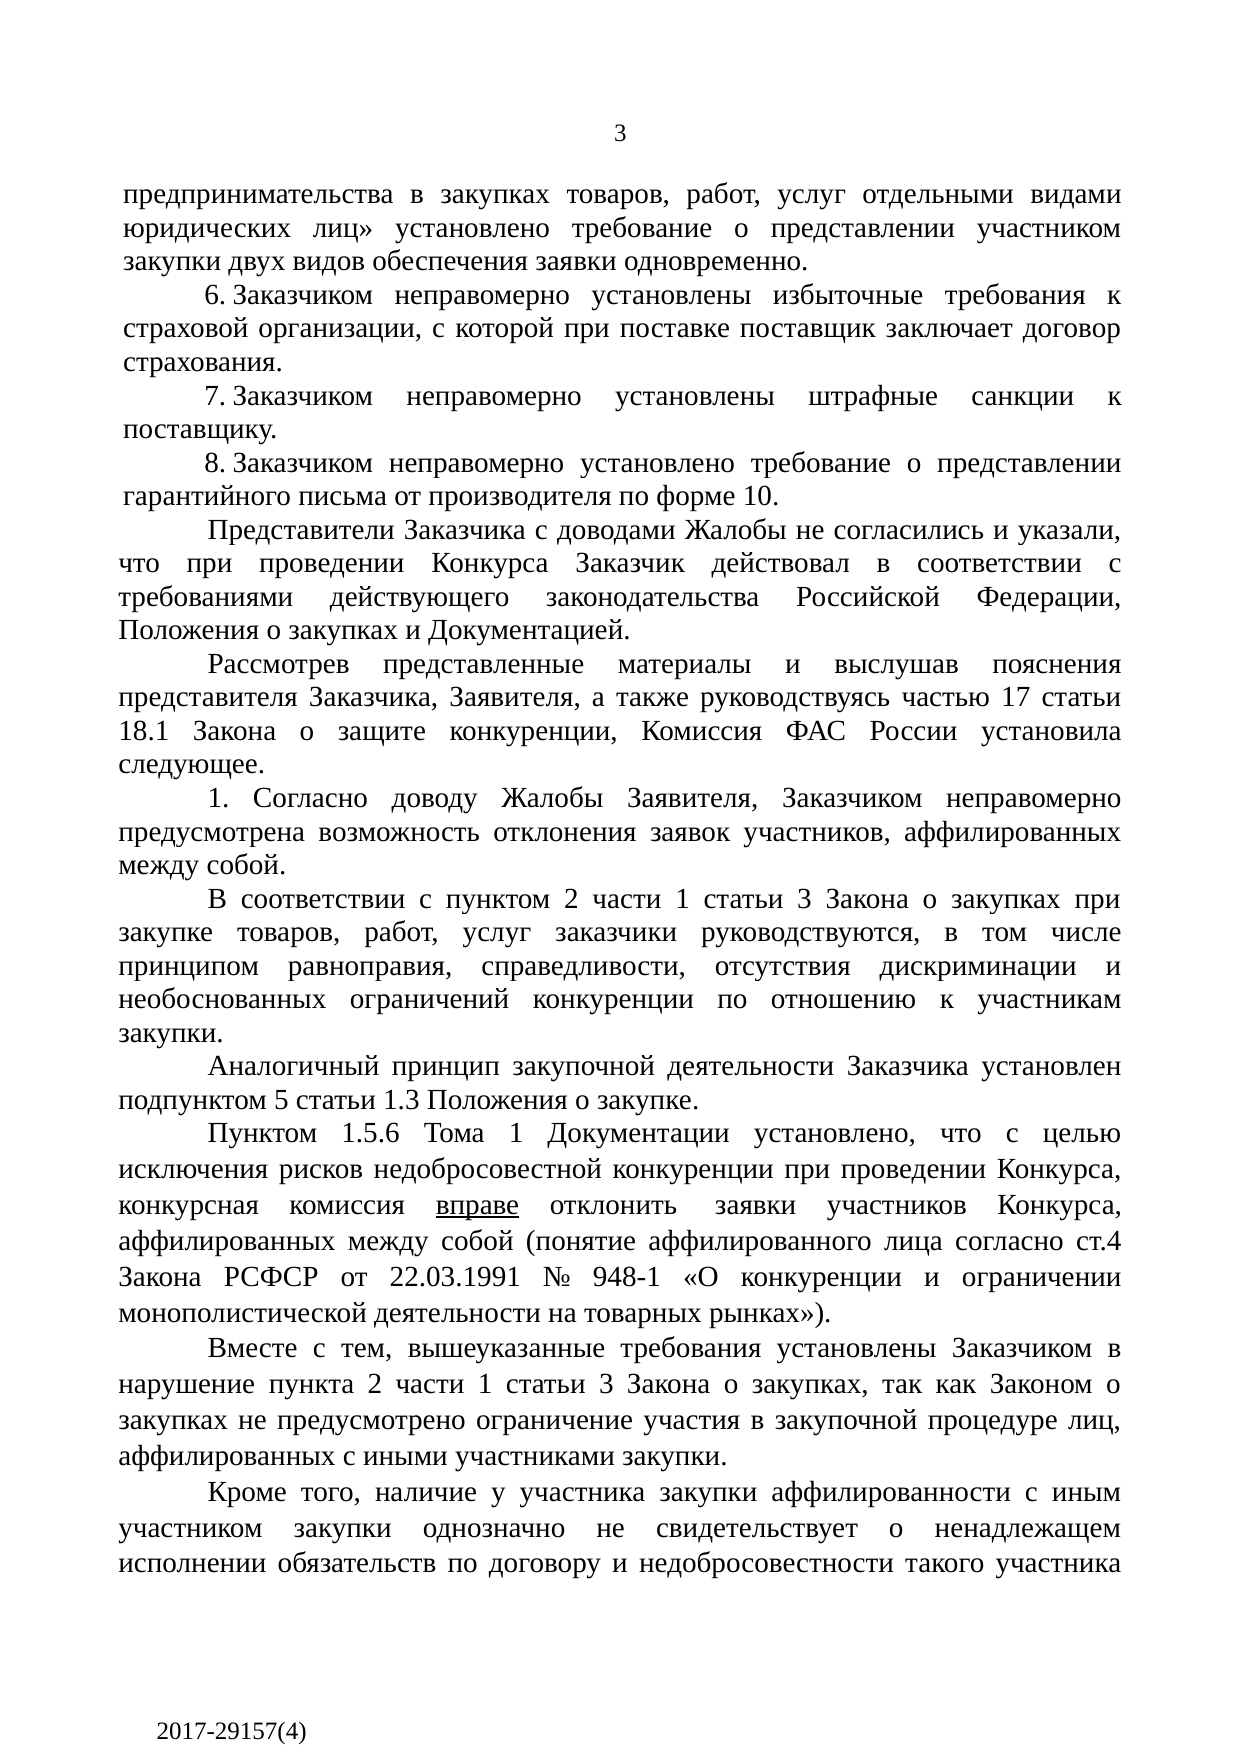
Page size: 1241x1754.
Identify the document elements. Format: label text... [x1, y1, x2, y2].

list Заказчиком неправомерно установлены избыточные требования к страховой организации, с которой при поставке поставщик заключает договор страхования. [123, 277, 1122, 378]
list Заказчиком неправомерно установлено требование о представлении гарантийного письма от производителя по форме 10. [123, 445, 1122, 512]
list предпринимательства в закупках товаров, работ, услуг отдельными видами юридических лиц» установлено требование о представлении участником закупки двух видов обеспечения заявки одновременно. [123, 176, 1122, 277]
text Вместе с тем, вышеуказанные требования установлены Заказчиком в нарушение пункта 2 части 1 статьи 3 Закона о закупках, так как Законом о закупках не предусмотрено ограничение участия в закупочной процедуре лиц, аффилированных с иными участниками закупки. [118, 1331, 1122, 1472]
text 1. Согласно доводу Жалобы Заявителя, Заказчиком неправомерно предусмотрена возможность отклонения заявок участников, аффилированных между собой. [118, 780, 1122, 881]
text Рассмотрев представленные материалы и выслушав пояснения представителя Заказчика, Заявителя, а также руководствуясь частью 17 статьи 18.1 Закона о защите конкуренции, Комиссия ФАС России установила следующее. [118, 646, 1122, 780]
text Представители Заказчика с доводами Жалобы не согласились и указали, что при проведении Конкурса Заказчик действовал в соответствии с требованиями действующего законодательства Российской Федерации, Положения о закупках и Документацией. [118, 512, 1122, 646]
text В соответствии с пунктом 2 части 1 статьи 3 Закона о закупках при закупке товаров, работ, услуг заказчики руководствуются, в том числе принципом равноправия, справедливости, отсутствия дискриминации и необоснованных ограничений конкуренции по отношению к участникам закупки. [118, 881, 1122, 1048]
text Аналогичный принцип закупочной деятельности Заказчика установлен подпунктом 5 статьи 1.3 Положения о закупке. [118, 1048, 1122, 1116]
list Заказчиком неправомерно установлены штрафные санкции к поставщику. [123, 378, 1122, 445]
text Кроме того, наличие у участника закупки аффилированности с иным участником закупки однозначно не свидетельствует о ненадлежащем исполнении обязательств по договору и недобросовестности такого участника [118, 1474, 1122, 1579]
text Пунктом 1.5.6 Тома 1 Документации установлено, что с целью исключения рисков недобросовестной конкуренции при проведении Конкурса, конкурсная комиссия вправе отклонить заявки участников Конкурса, аффилированных между собой (понятие аффилированного лица согласно ст.4 Закона РСФСР от 22.03.1991 № 948-1 «О конкуренции и ограничении монополистической деятельности на товарных рынках»). [118, 1116, 1122, 1328]
